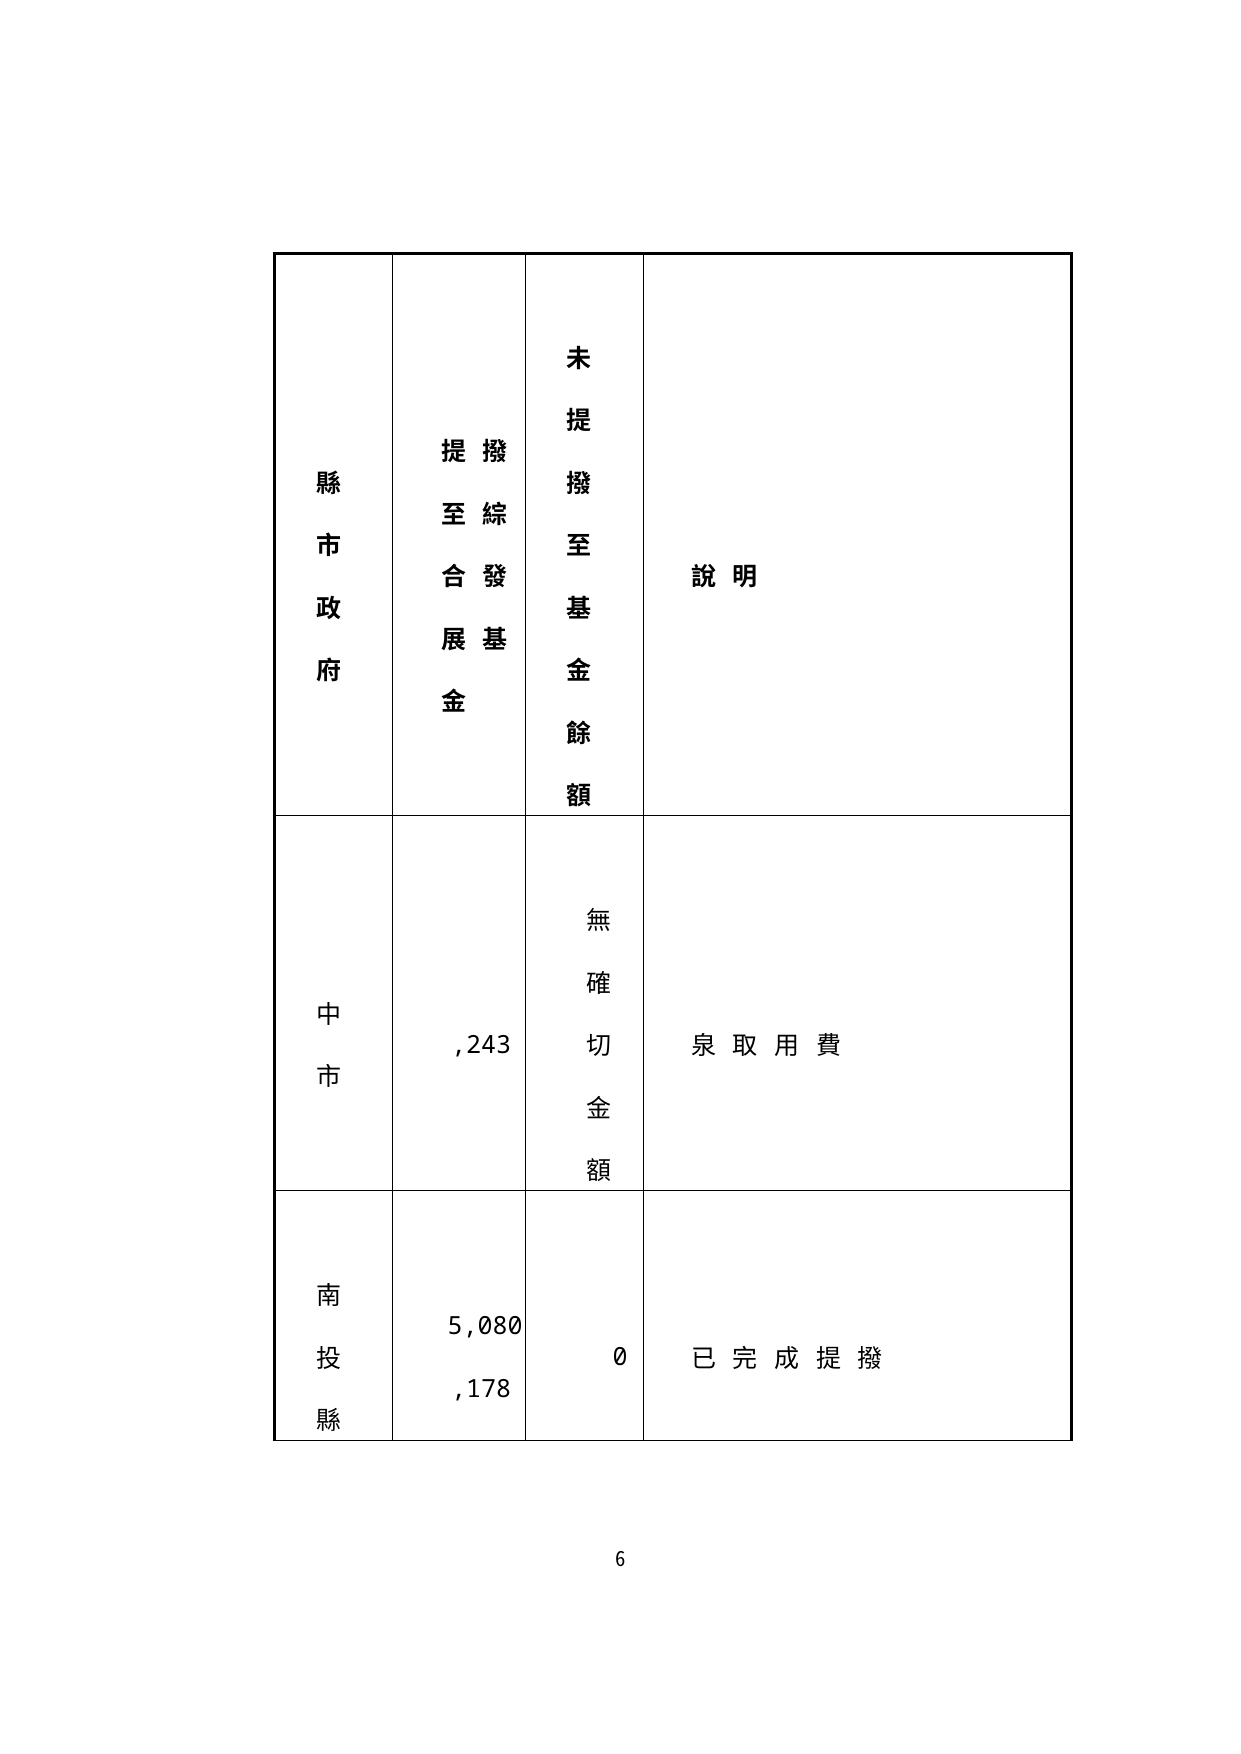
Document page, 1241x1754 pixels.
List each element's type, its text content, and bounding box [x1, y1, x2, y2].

table_cell 南投縣 [276, 1191, 392, 1439]
table_header 縣市政府 [276, 255, 392, 814]
table_cell 中市 [276, 816, 392, 1189]
table_header 提撥至綜合發展基金 [393, 255, 525, 814]
table_cell 泉取用費 [644, 816, 1070, 1189]
table_cell 5,080,178 [393, 1191, 525, 1439]
table_cell 已完成提撥 [644, 1191, 1070, 1439]
table_header 說明 [644, 255, 1070, 814]
table_cell ,243 [393, 816, 525, 1189]
table_cell 0 [526, 1191, 643, 1439]
table_header 未提撥至基金餘額 [526, 255, 643, 814]
table_cell 無確切金額 [526, 816, 643, 1189]
